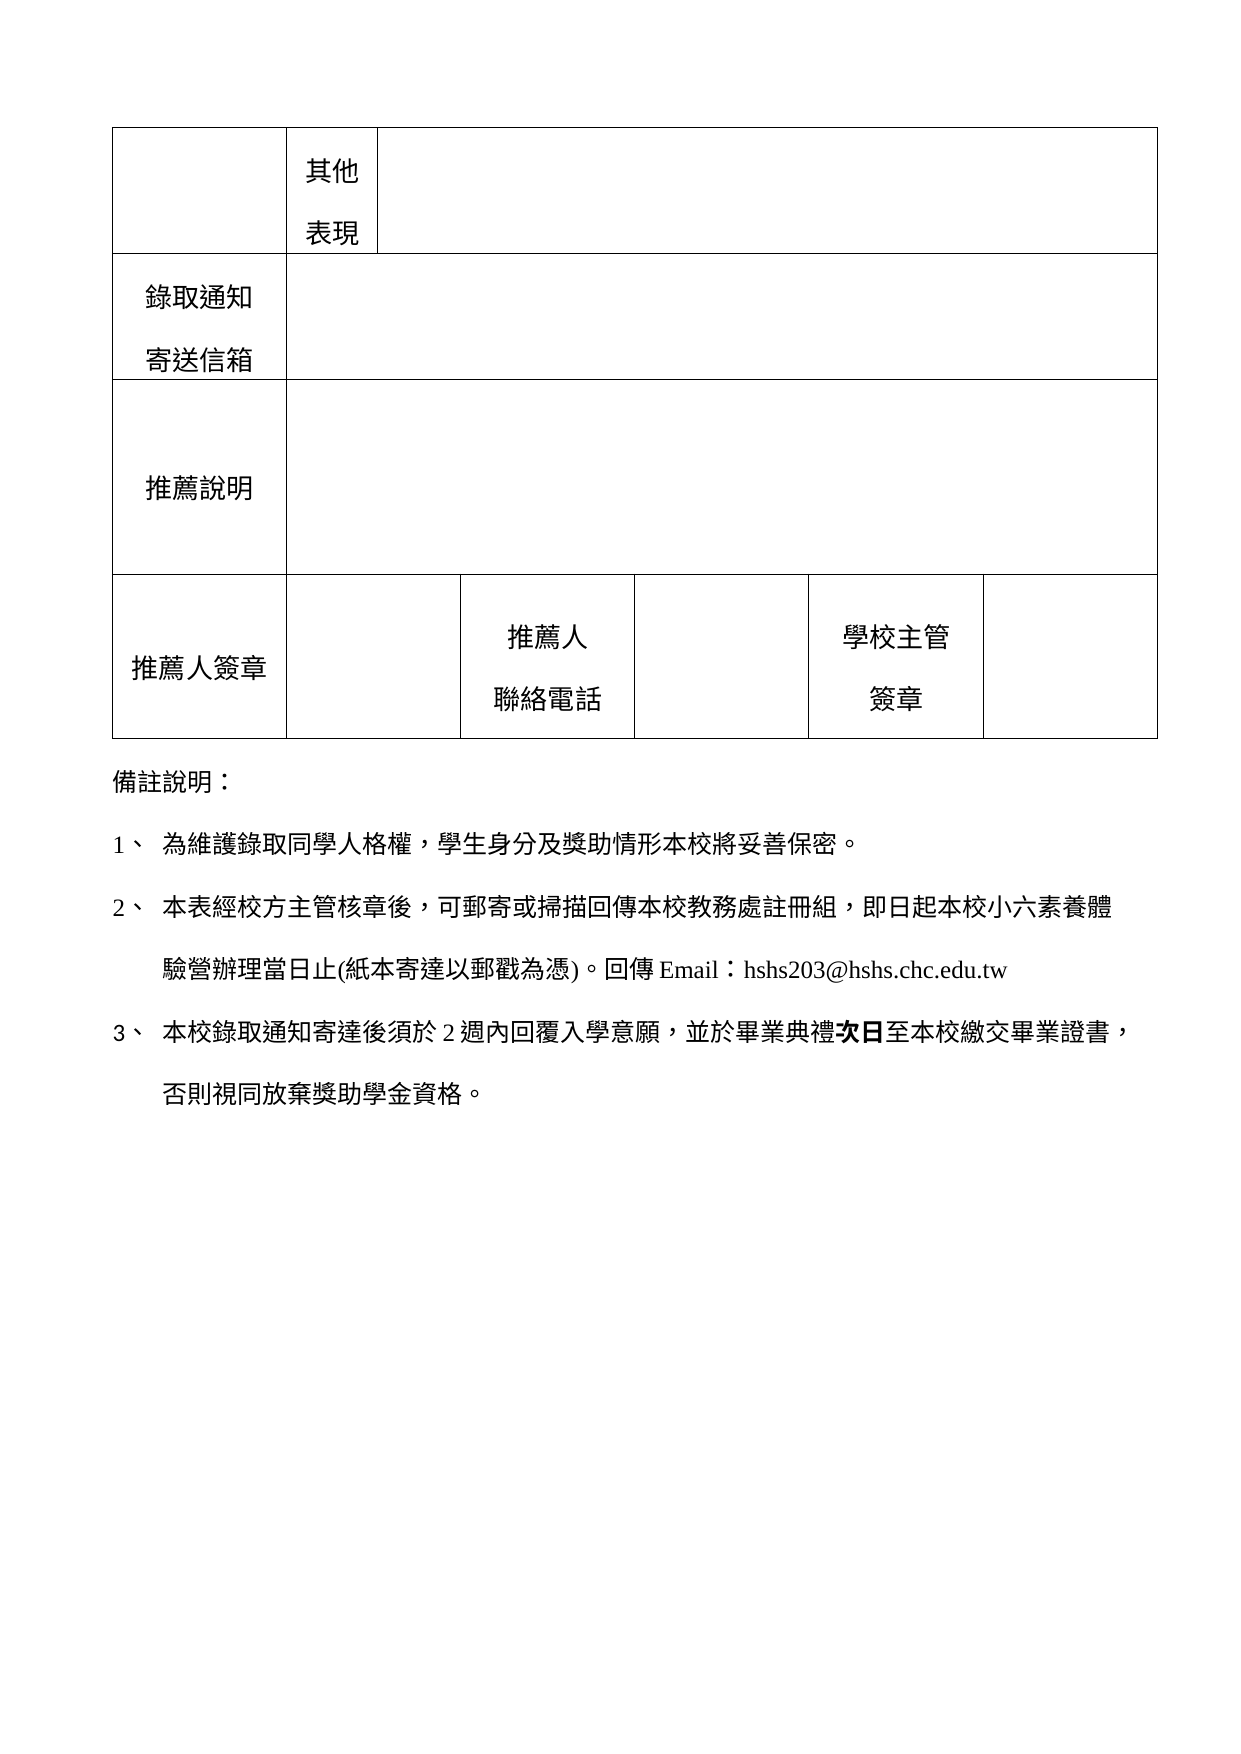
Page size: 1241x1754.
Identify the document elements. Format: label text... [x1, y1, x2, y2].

list 本表經校方主管核章後，可郵寄或掃描回傳本校教務處註冊組，即日起本校小六素養體驗營辦理當日止(紙本寄達以郵戳為憑)。回傳Email：hshs203@hshs.chc.edu.tw [112, 864, 1128, 989]
table_cell 學校主管 簽章 [809, 575, 983, 738]
list 為維護錄取同學人格權，學生身分及獎助情形本校將妥善保密。 [112, 801, 1128, 864]
table_cell 錄取通知 寄送信箱 [113, 254, 286, 379]
table_cell [113, 128, 286, 253]
text 備註說明： [112, 739, 1128, 801]
table_cell [635, 575, 808, 738]
list 本校錄取通知寄達後須於2週內回覆入學意願，並於畢業典禮次日至本校繳交畢業證書，否則視同放棄獎助學金資格。 [112, 989, 1128, 1114]
table_cell [378, 128, 1157, 253]
table_cell 推薦人簽章 [113, 575, 286, 738]
table_cell [287, 254, 1157, 379]
table_cell [287, 380, 1157, 573]
table_cell 推薦人 聯絡電話 [461, 575, 634, 738]
table_cell 其他表現 [287, 128, 377, 253]
table_cell 推薦說明 [113, 380, 286, 573]
table_cell [984, 575, 1157, 738]
table_cell [287, 575, 460, 738]
